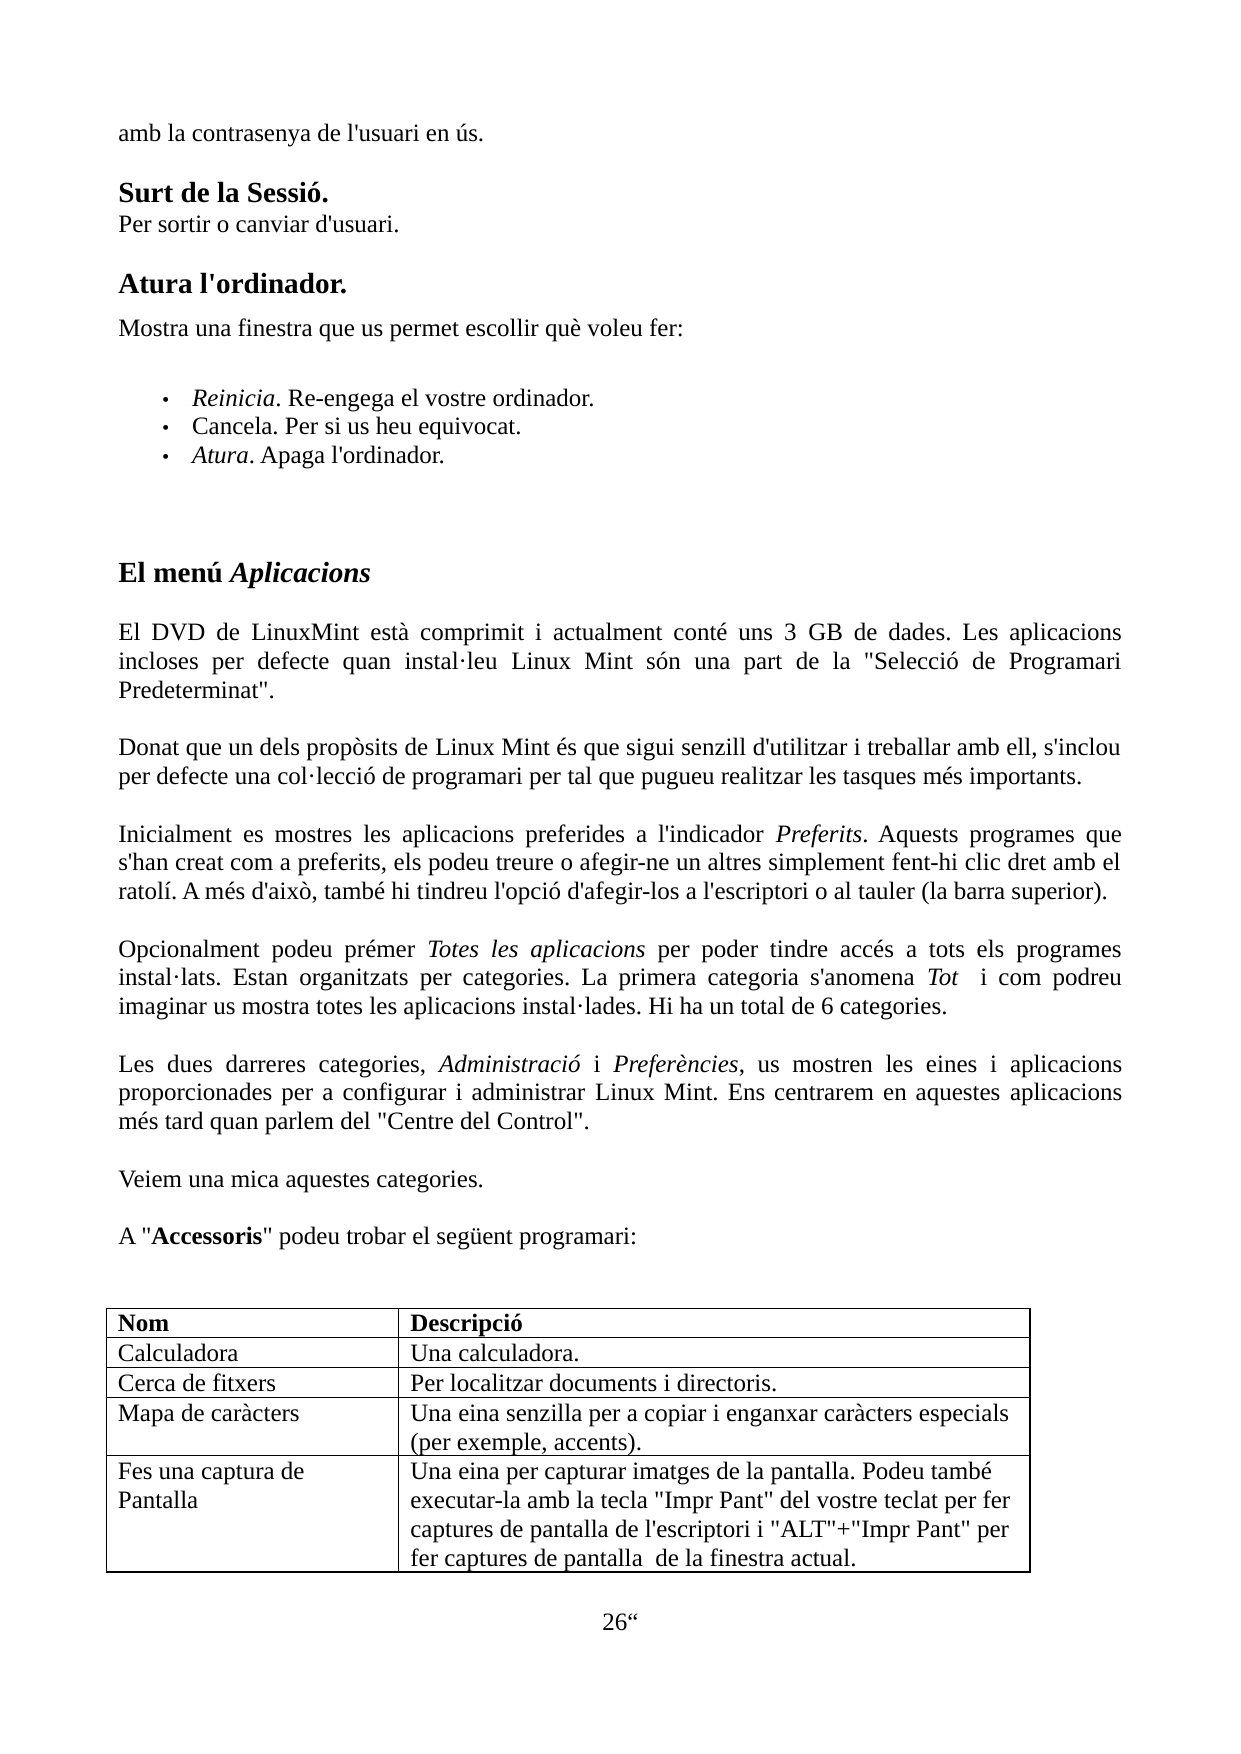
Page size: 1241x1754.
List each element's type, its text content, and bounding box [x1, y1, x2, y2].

table_cell Una calculadora. [399, 1338, 1029, 1367]
table_cell Mapa de caràcters [107, 1398, 398, 1455]
text Inicialment es mostres les aplicacions preferides a l'indicador Preferits. Aquests programes que s'han creat com a preferits, els podeu treure o afegir-ne un altres simplement fent-hi clic dret amb el ratolí. A més d'això, també hi tindreu l'opció d'afegir-los a l'escriptori o al tauler (la barra superior). [118, 819, 1122, 905]
text Opcionalment podeu prémer Totes les aplicacions per poder tindre accés a tots els programes instal·lats. Estan organitzats per categories. La primera categoria s'anomena Tot i com podreu imaginar us mostra totes les aplicacions instal·lades. Hi ha un total de 6 categories. [118, 934, 1122, 1020]
text A "Accessoris" podeu trobar el següent programari: [118, 1221, 1122, 1250]
list Reinicia. Re-engega el vostre ordinador. [162, 383, 1122, 411]
text Donat que un dels propòsits de Linux Mint és que sigui senzill d'utilitzar i treballar amb ell, s'inclou per defecte una col·lecció de programari per tal que pugueu realitzar les tasques més importants. [118, 732, 1122, 790]
text Atura l'ordinador. [118, 267, 1122, 300]
table_cell Calculadora [107, 1338, 398, 1367]
text Surt de la Sessió. [118, 176, 1122, 209]
text Les dues darreres categories, Administració i Preferències, us mostren les eines i aplicacions proporcionades per a configurar i administrar Linux Mint. Ens centrarem en aquestes aplicacions més tard quan parlem del "Centre del Control". [118, 1049, 1122, 1135]
text El DVD de LinuxMint està comprimit i actualment conté uns 3 GB de dades. Les aplicacions incloses per defecte quan instal·leu Linux Mint són una part de la "Selecció de Programari Predeterminat". [118, 617, 1122, 704]
text Veiem una mica aquestes categories. [118, 1164, 1122, 1192]
list Cancela. Per si us heu equivocat. [162, 411, 1122, 440]
table_cell Cerca de fitxers [107, 1368, 398, 1397]
table_cell Fes una captura de Pantalla [107, 1456, 398, 1571]
text Mostra una finestra que us permet escollir què voleu fer: [118, 313, 1122, 341]
table_header Descripció [399, 1309, 1029, 1337]
table_cell Una eina per capturar imatges de la pantalla. Podeu també executar-la amb la tecla "Impr Pant" del vostre teclat per fer captures de pantalla de l'escriptori i "ALT"+"Impr Pant" per fer captures de pantalla de la finestra actual. [399, 1456, 1029, 1571]
table_cell Una eina senzilla per a copiar i enganxar caràcters especials (per exemple, accents). [399, 1398, 1029, 1455]
table_header Nom [107, 1309, 398, 1337]
text El menú Aplicacions [118, 555, 1122, 589]
text amb la contrasenya de l'usuari en ús. [118, 118, 1122, 147]
list Atura. Apaga l'ordinador. [162, 440, 1122, 469]
text Per sortir o canviar d'usuari. [118, 209, 1122, 238]
table_cell Per localitzar documents i directoris. [399, 1368, 1029, 1397]
